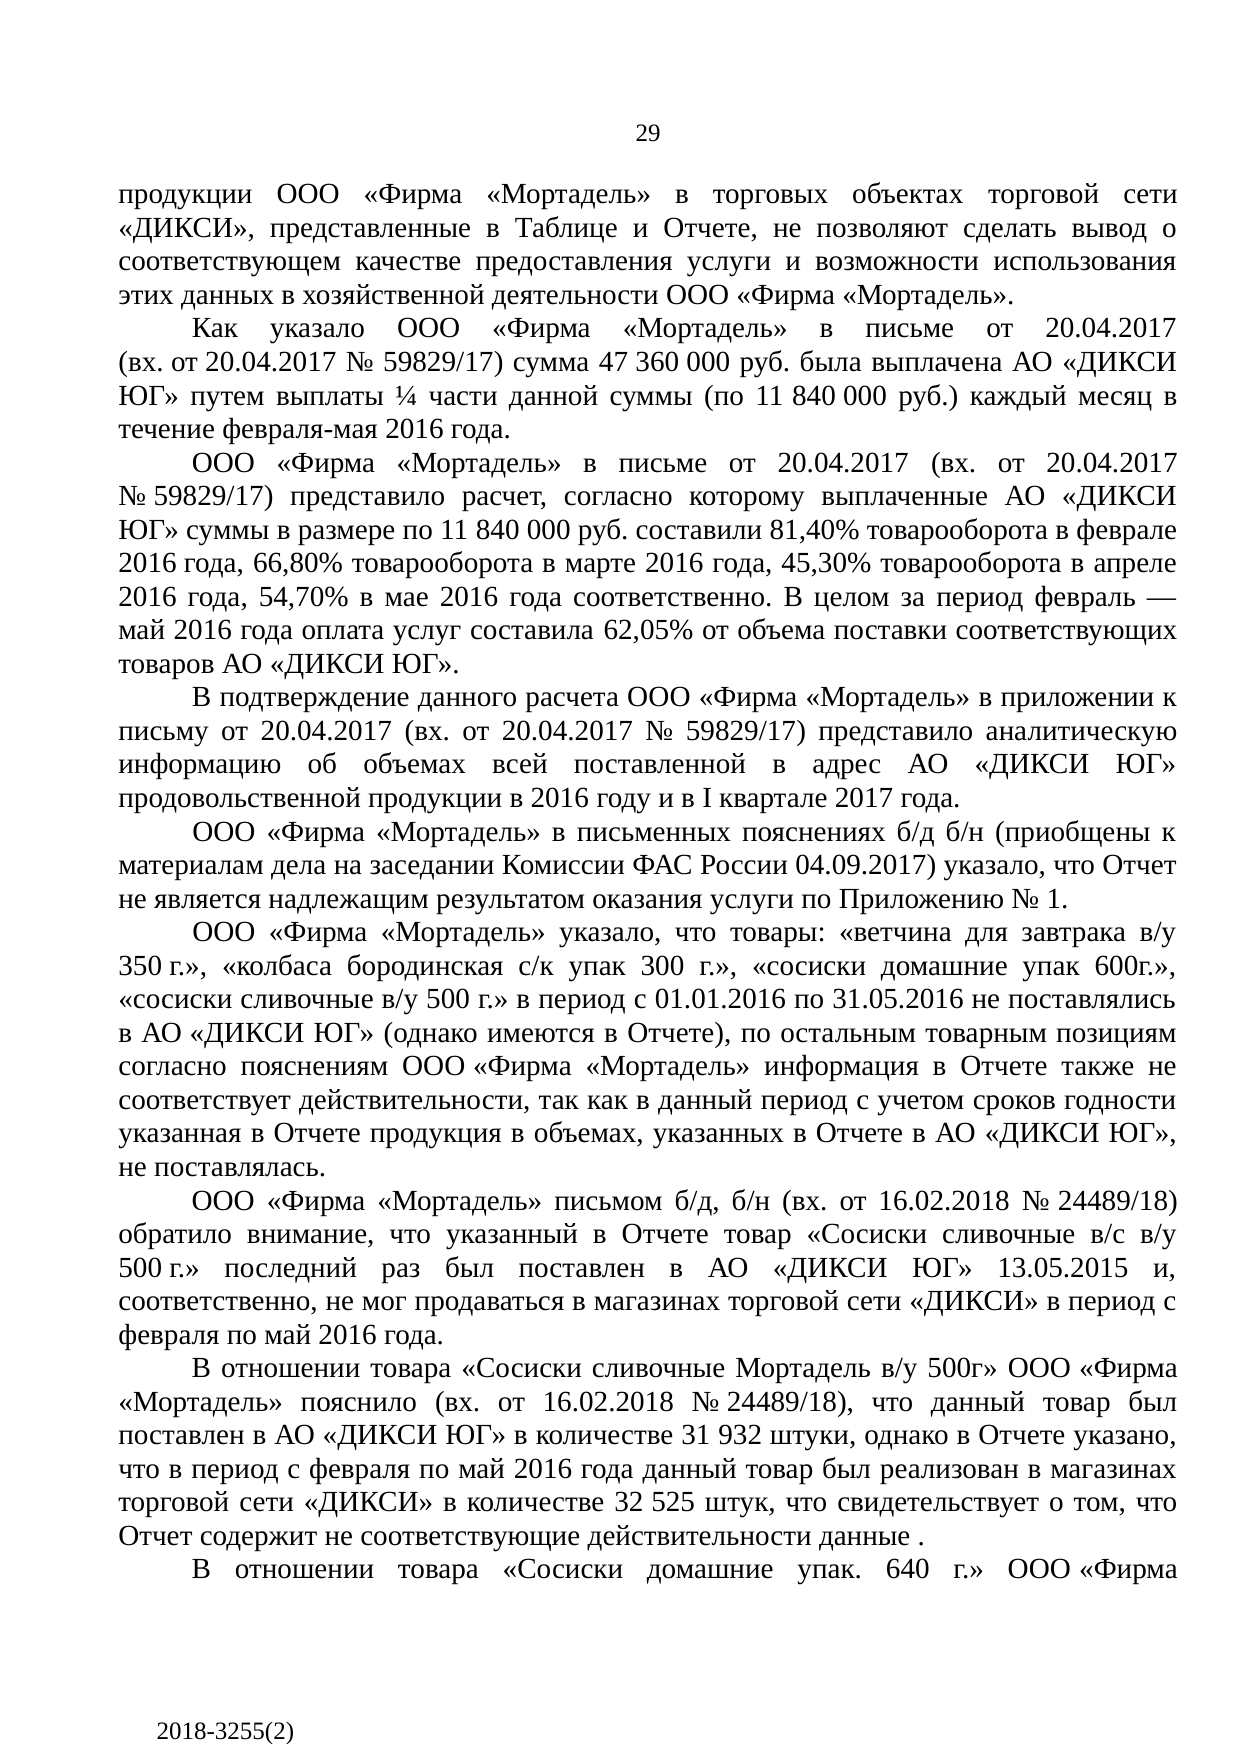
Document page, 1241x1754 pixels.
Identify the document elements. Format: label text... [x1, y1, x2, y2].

text В отношении товара «Сосиски домашние упак. 640 г.» ООО «Фирма [118, 1552, 1177, 1585]
text продукции ООО «Фирма «Мортадель» в торговых объектах торговой сети «ДИКСИ», представленные в Таблице и Отчете, не позволяют сделать вывод о соответствующем качестве предоставления услуги и возможности использования этих данных в хозяйственной деятельности ООО «Фирма «Мортадель». [118, 176, 1177, 311]
text Как указало ООО «Фирма «Мортадель» в письме от 20.04.2017 (вх. от 20.04.2017 № 59829/17) сумма 47 360 000 руб. была выплачена АО «ДИКСИ ЮГ» путем выплаты ¼ части данной суммы (по 11 840 000 руб.) каждый месяц в течение февраля-мая 2016 года. [118, 311, 1177, 445]
text ООО «Фирма «Мортадель» в письменных пояснениях б/д б/н (приобщены к материалам дела на заседании Комиссии ФАС России 04.09.2017) указало, что Отчет не является надлежащим результатом оказания услуги по Приложению № 1. [118, 814, 1177, 914]
text В отношении товара «Сосиски сливочные Мортадель в/у 500г» ООО «Фирма «Мортадель» пояснило (вх. от 16.02.2018 № 24489/18), что данный товар был поставлен в АО «ДИКСИ ЮГ» в количестве 31 932 штуки, однако в Отчете указано, что в период с февраля по май 2016 года данный товар был реализован в магазинах торговой сети «ДИКСИ» в количестве 32 525 штук, что свидетельствует о том, что Отчет содержит не соответствующие действительности данные . [118, 1350, 1177, 1552]
text ООО «Фирма «Мортадель» в письме от 20.04.2017 (вх. от 20.04.2017 № 59829/17) представило расчет, согласно которому выплаченные АО «ДИКСИ ЮГ» суммы в размере по 11 840 000 руб. составили 81,40% товарооборота в феврале 2016 года, 66,80% товарооборота в марте 2016 года, 45,30% товарооборота в апреле 2016 года, 54,70% в мае 2016 года соответственно. В целом за период февраль — май 2016 года оплата услуг составила 62,05% от объема поставки соответствующих товаров АО «ДИКСИ ЮГ». [118, 445, 1177, 679]
text В подтверждение данного расчета ООО «Фирма «Мортадель» в приложении к письму от 20.04.2017 (вх. от 20.04.2017 № 59829/17) представило аналитическую информацию об объемах всей поставленной в адрес АО «ДИКСИ ЮГ» продовольственной продукции в 2016 году и в I квартале 2017 года. [118, 679, 1177, 814]
text ООО «Фирма «Мортадель» указало, что товары: «ветчина для завтрака в/у 350 г.», «колбаса бородинская с/к упак 300 г.», «сосиски домашние упак 600г.», «сосиски сливочные в/у 500 г.» в период с 01.01.2016 по 31.05.2016 не поставлялись в АО «ДИКСИ ЮГ» (однако имеются в Отчете), по остальным товарным позициям согласно пояснениям ООО «Фирма «Мортадель» информация в Отчете также не соответствует действительности, так как в данный период с учетом сроков годности указанная в Отчете продукция в объемах, указанных в Отчете в АО «ДИКСИ ЮГ», не поставлялась. [118, 914, 1177, 1183]
text ООО «Фирма «Мортадель» письмом б/д, б/н (вх. от 16.02.2018 № 24489/18) обратило внимание, что указанный в Отчете товар «Сосиски сливочные в/с в/у 500 г.» последний раз был поставлен в АО «ДИКСИ ЮГ» 13.05.2015 и, соответственно, не мог продаваться в магазинах торговой сети «ДИКСИ» в период с февраля по май 2016 года. [118, 1183, 1177, 1350]
